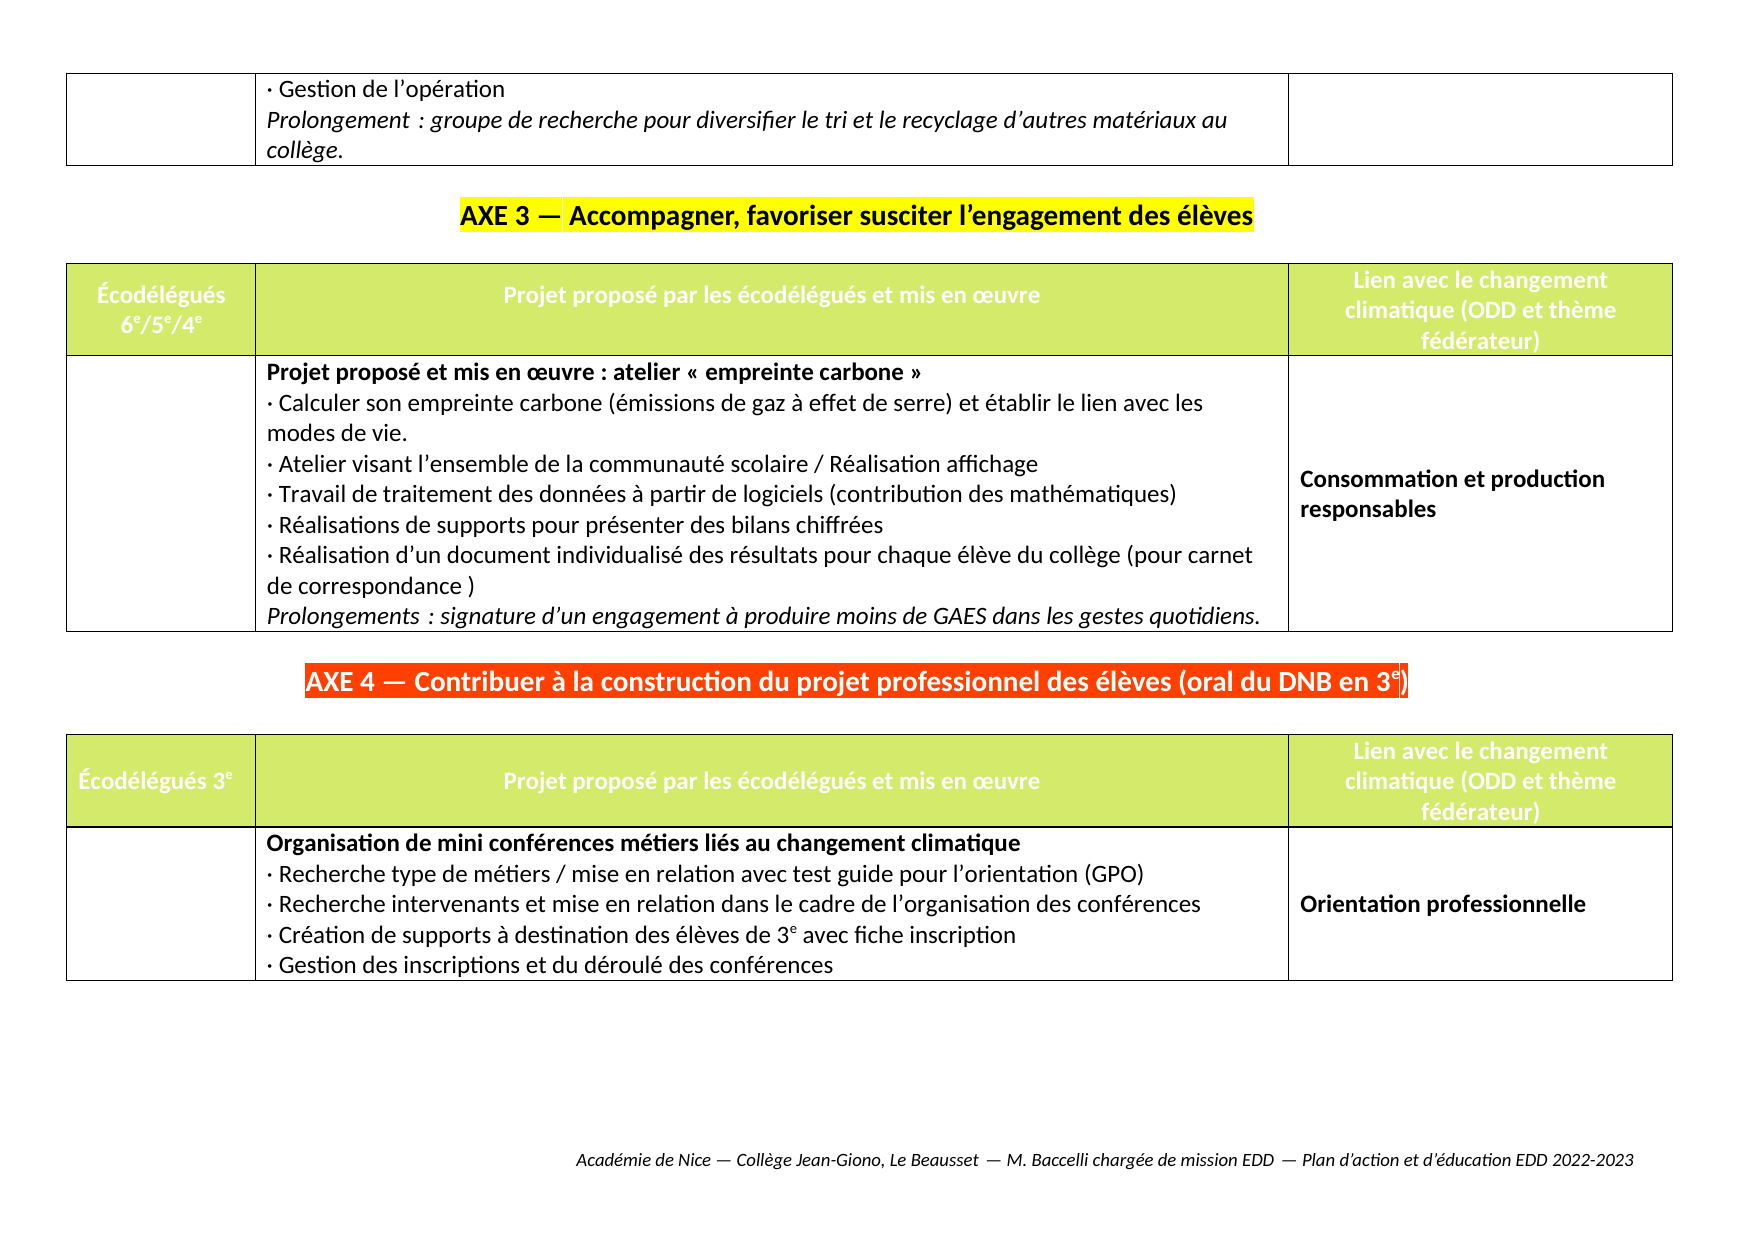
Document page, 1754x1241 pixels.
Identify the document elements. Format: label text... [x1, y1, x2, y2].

text AXE 4 — Contribuer à la construction du projet professionnel des élèves (oral du DNB en 3e) [78, 663, 1636, 698]
text AXE 3 — Accompagner, favoriser susciter l’engagement des élèves [78, 197, 1636, 232]
table_cell [1289, 74, 1672, 165]
table_cell · Gestion de l’opération Prolongement : groupe de recherche pour diversifier le tri et le recyclage d’autres matériaux au collège. [256, 74, 1288, 165]
table_header Projet proposé par les écodélégués et mis en œuvre [256, 264, 1288, 355]
table_header Projet proposé par les écodélégués et mis en œuvre [256, 735, 1288, 826]
table_cell Projet proposé et mis en œuvre : atelier « empreinte carbone » · Calculer son empreinte carbone (émissions de gaz à effet de serre) et établir le lien avec les modes de vie. · Atelier visant l’ensemble de la communauté scolaire / Réalisation affichage · Travail de traitement des données à partir de logiciels (contribution des mathématiques) · Réalisations de supports pour présenter des bilans chiffrées · Réalisation d’un document individualisé des résultats pour chaque élève du collège (pour carnet de correspondance ) Prolongements : signature d’un engagement à produire moins de GAES dans les gestes quotidiens. [256, 356, 1288, 631]
table_header Écodélégués 6e/5e/4e [67, 264, 255, 355]
table_cell Consommation et production responsables [1289, 356, 1672, 631]
table_cell Organisation de mini conférences métiers liés au changement climatique · Recherche type de métiers / mise en relation avec test guide pour l’orientation (GPO) · Recherche intervenants et mise en relation dans le cadre de l’organisation des conférences · Création de supports à destination des élèves de 3e avec fiche inscription · Gestion des inscriptions et du déroulé des conférences [256, 828, 1288, 980]
table_header Lien avec le changement climatique (ODD et thème fédérateur) [1289, 735, 1672, 826]
table_cell [67, 356, 255, 631]
table_cell Orientation professionnelle [1289, 828, 1672, 980]
table_cell [67, 74, 255, 165]
table_cell [67, 828, 255, 980]
table_header Écodélégués 3e [67, 735, 255, 826]
table_header Lien avec le changement climatique (ODD et thème fédérateur) [1289, 264, 1672, 355]
